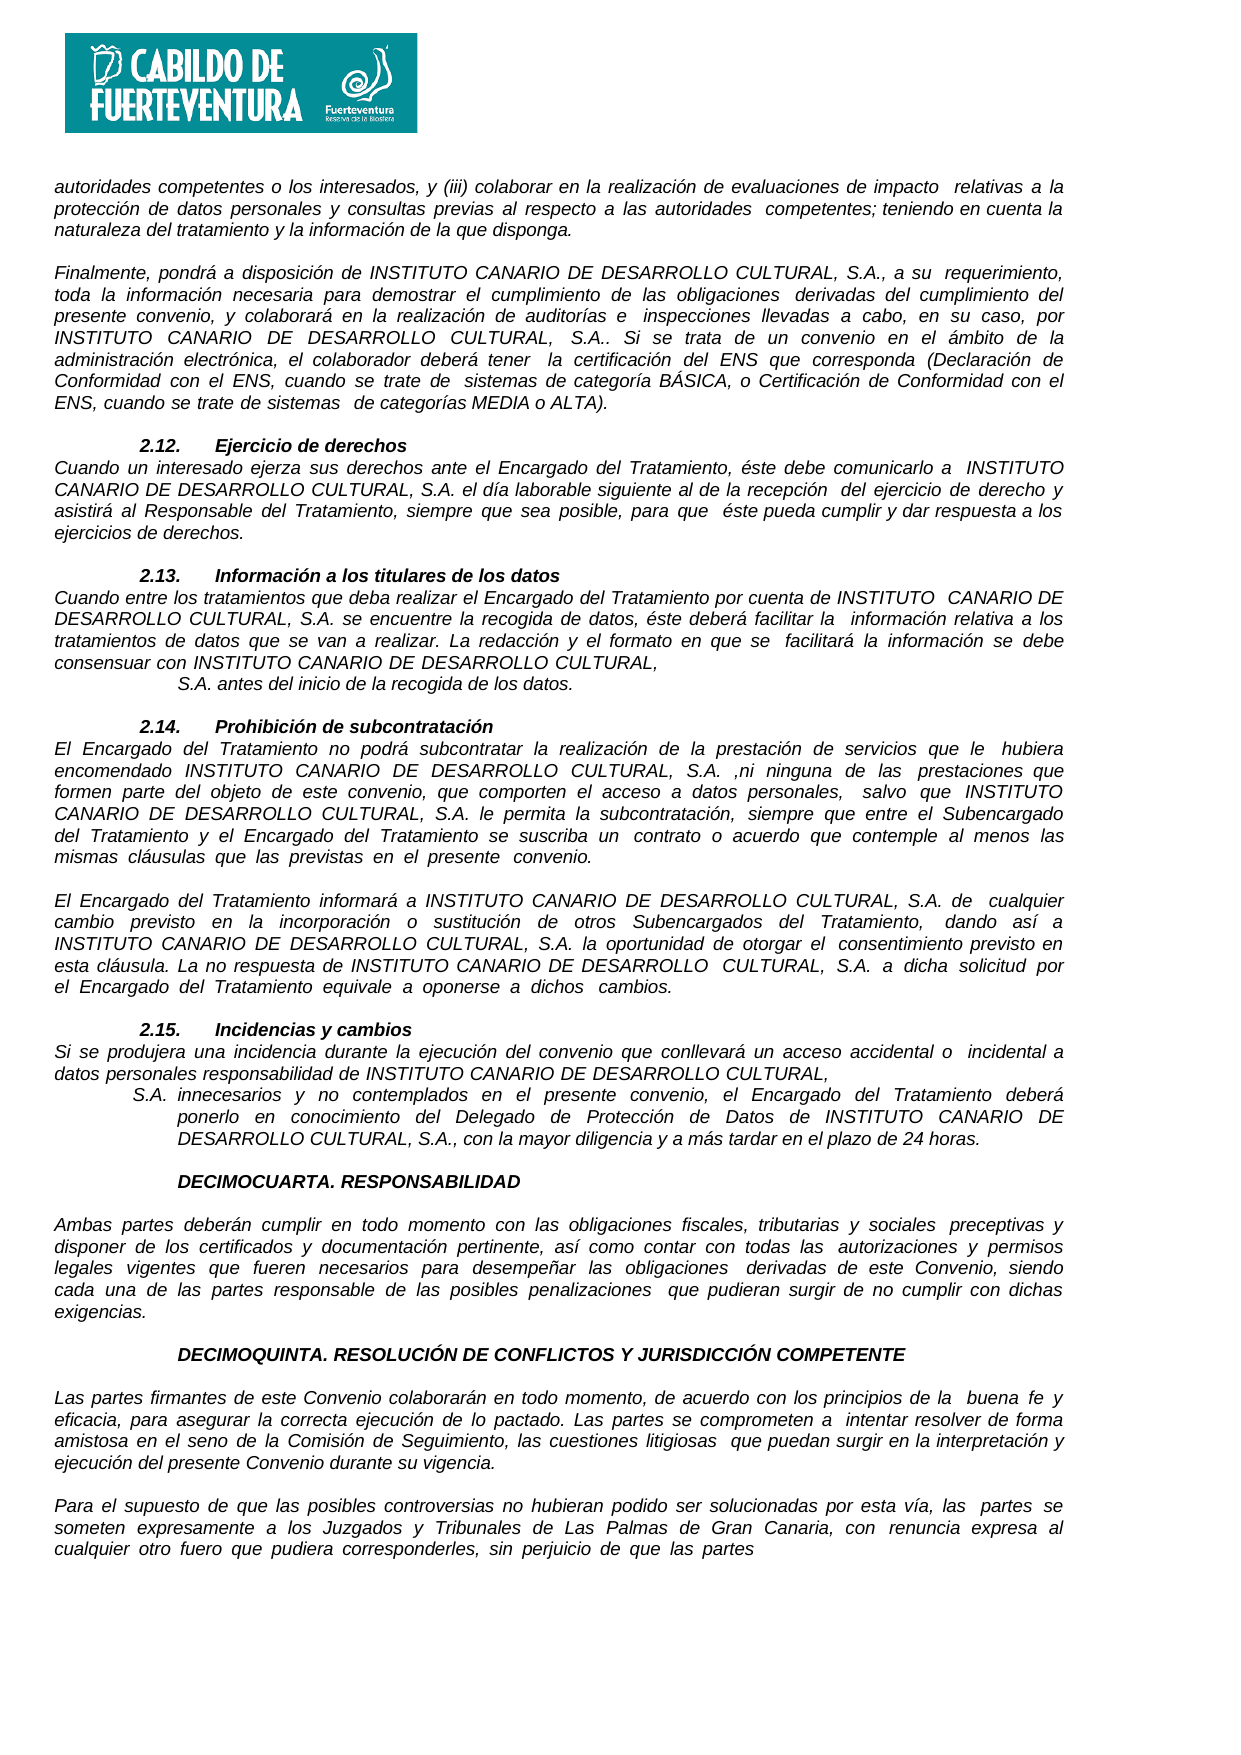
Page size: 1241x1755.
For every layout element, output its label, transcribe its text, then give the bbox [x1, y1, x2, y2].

list Prohibición de subcontratación [139, 716, 1076, 738]
text El Encargado del Tratamiento informará a INSTITUTO CANARIO DE DESARROLLO CULTURAL, S.A. de cualquier cambio previsto en la incorporación o sustitución de otros Subencargados del Tratamiento, dando así a INSTITUTO CANARIO DE DESARROLLO CULTURAL, S.A. la oportunidad de otorgar el consentimiento previsto en esta cláusula. La no respuesta de INSTITUTO CANARIO DE DESARROLLO CULTURAL, S.A. a dicha solicitud por el Encargado del Tratamiento equivale a oponerse a dichos cambios. [54, 889, 1064, 998]
text Cuando un interesado ejerza sus derechos ante el Encargado del Tratamiento, éste debe comunicarlo a INSTITUTO CANARIO DE DESARROLLO CULTURAL, S.A. el día laborable siguiente al de la recepción del ejercicio de derecho y asistirá al Responsable del Tratamiento, siempre que sea posible, para que éste pueda cumplir y dar respuesta a los ejercicios de derechos. [54, 457, 1064, 543]
subtitle DECIMOQUINTA. RESOLUCIÓN DE CONFLICTOS Y JURISDICCIÓN COMPETENTE [177, 1343, 1076, 1365]
subtitle DECIMOCUARTA. RESPONSABILIDAD [177, 1171, 1076, 1192]
list Ejercicio de derechos [139, 435, 1076, 457]
text autoridades competentes o los interesados, y (iii) colaborar en la realización de evaluaciones de impacto relativas a la protección de datos personales y consultas previas al respecto a las autoridades competentes; teniendo en cuenta la naturaleza del tratamiento y la información de la que disponga. [54, 176, 1064, 241]
text Las partes firmantes de este Convenio colaborarán en todo momento, de acuerdo con los principios de la buena fe y eficacia, para asegurar la correcta ejecución de lo pactado. Las partes se comprometen a intentar resolver de forma amistosa en el seno de la Comisión de Seguimiento, las cuestiones litigiosas que puedan surgir en la interpretación y ejecución del presente Convenio durante su vigencia. [54, 1387, 1064, 1473]
list Información a los titulares de los datos [139, 565, 1076, 586]
text El Encargado del Tratamiento no podrá subcontratar la realización de la prestación de servicios que le hubiera encomendado INSTITUTO CANARIO DE DESARROLLO CULTURAL, S.A. ,ni ninguna de las prestaciones que formen parte del objeto de este convenio, que comporten el acceso a datos personales, salvo que INSTITUTO CANARIO DE DESARROLLO CULTURAL, S.A. le permita la subcontratación, siempre que entre el Subencargado del Tratamiento y el Encargado del Tratamiento se suscriba un contrato o acuerdo que contemple al menos las mismas cláusulas que las previstas en el presente convenio. [54, 738, 1064, 868]
text Ambas partes deberán cumplir en todo momento con las obligaciones fiscales, tributarias y sociales preceptivas y disponer de los certificados y documentación pertinente, así como contar con todas las autorizaciones y permisos legales vigentes que fueren necesarios para desempeñar las obligaciones derivadas de este Convenio, siendo cada una de las partes responsable de las posibles penalizaciones que pudieran surgir de no cumplir con dichas exigencias. [54, 1214, 1064, 1322]
text Finalmente, pondrá a disposición de INSTITUTO CANARIO DE DESARROLLO CULTURAL, S.A., a su requerimiento, toda la información necesaria para demostrar el cumplimiento de las obligaciones derivadas del cumplimiento del presente convenio, y colaborará en la realización de auditorías e inspecciones llevadas a cabo, en su caso, por INSTITUTO CANARIO DE DESARROLLO CULTURAL, S.A.. Si se trata de un convenio en el ámbito de la administración electrónica, el colaborador deberá tener la certificación del ENS que corresponda (Declaración de Conformidad con el ENS, cuando se trate de sistemas de categoría BÁSICA, o Certificación de Conformidad con el ENS, cuando se trate de sistemas de categorías MEDIA o ALTA). [54, 262, 1064, 414]
text Cuando entre los tratamientos que deba realizar el Encargado del Tratamiento por cuenta de INSTITUTO CANARIO DE DESARROLLO CULTURAL, S.A. se encuentre la recogida de datos, éste deberá facilitar la información relativa a los tratamientos de datos que se van a realizar. La redacción y el formato en que se facilitará la información se debe consensuar con INSTITUTO CANARIO DE DESARROLLO CULTURAL, [54, 586, 1064, 673]
text Si se produjera una incidencia durante la ejecución del convenio que conllevará un acceso accidental o incidental a datos personales responsabilidad de INSTITUTO CANARIO DE DESARROLLO CULTURAL, [54, 1041, 1064, 1084]
list Incidencias y cambios [139, 1019, 1076, 1041]
text Para el supuesto de que las posibles controversias no hubieran podido ser solucionadas por esta vía, las partes se someten expresamente a los Juzgados y Tribunales de Las Palmas de Gran Canaria, con renuncia expresa al cualquier otro fuero que pudiera corresponderles, sin perjuicio de que las partes [54, 1495, 1064, 1560]
text S.A. antes del inicio de la recogida de los datos. [177, 673, 1076, 694]
list innecesarios y no contemplados en el presente convenio, el Encargado del Tratamiento deberá ponerlo en conocimiento del Delegado de Protección de Datos de INSTITUTO CANARIO DE DESARROLLO CULTURAL, S.A., con la mayor diligencia y a más tardar en el plazo de 24 horas. [132, 1084, 1064, 1149]
